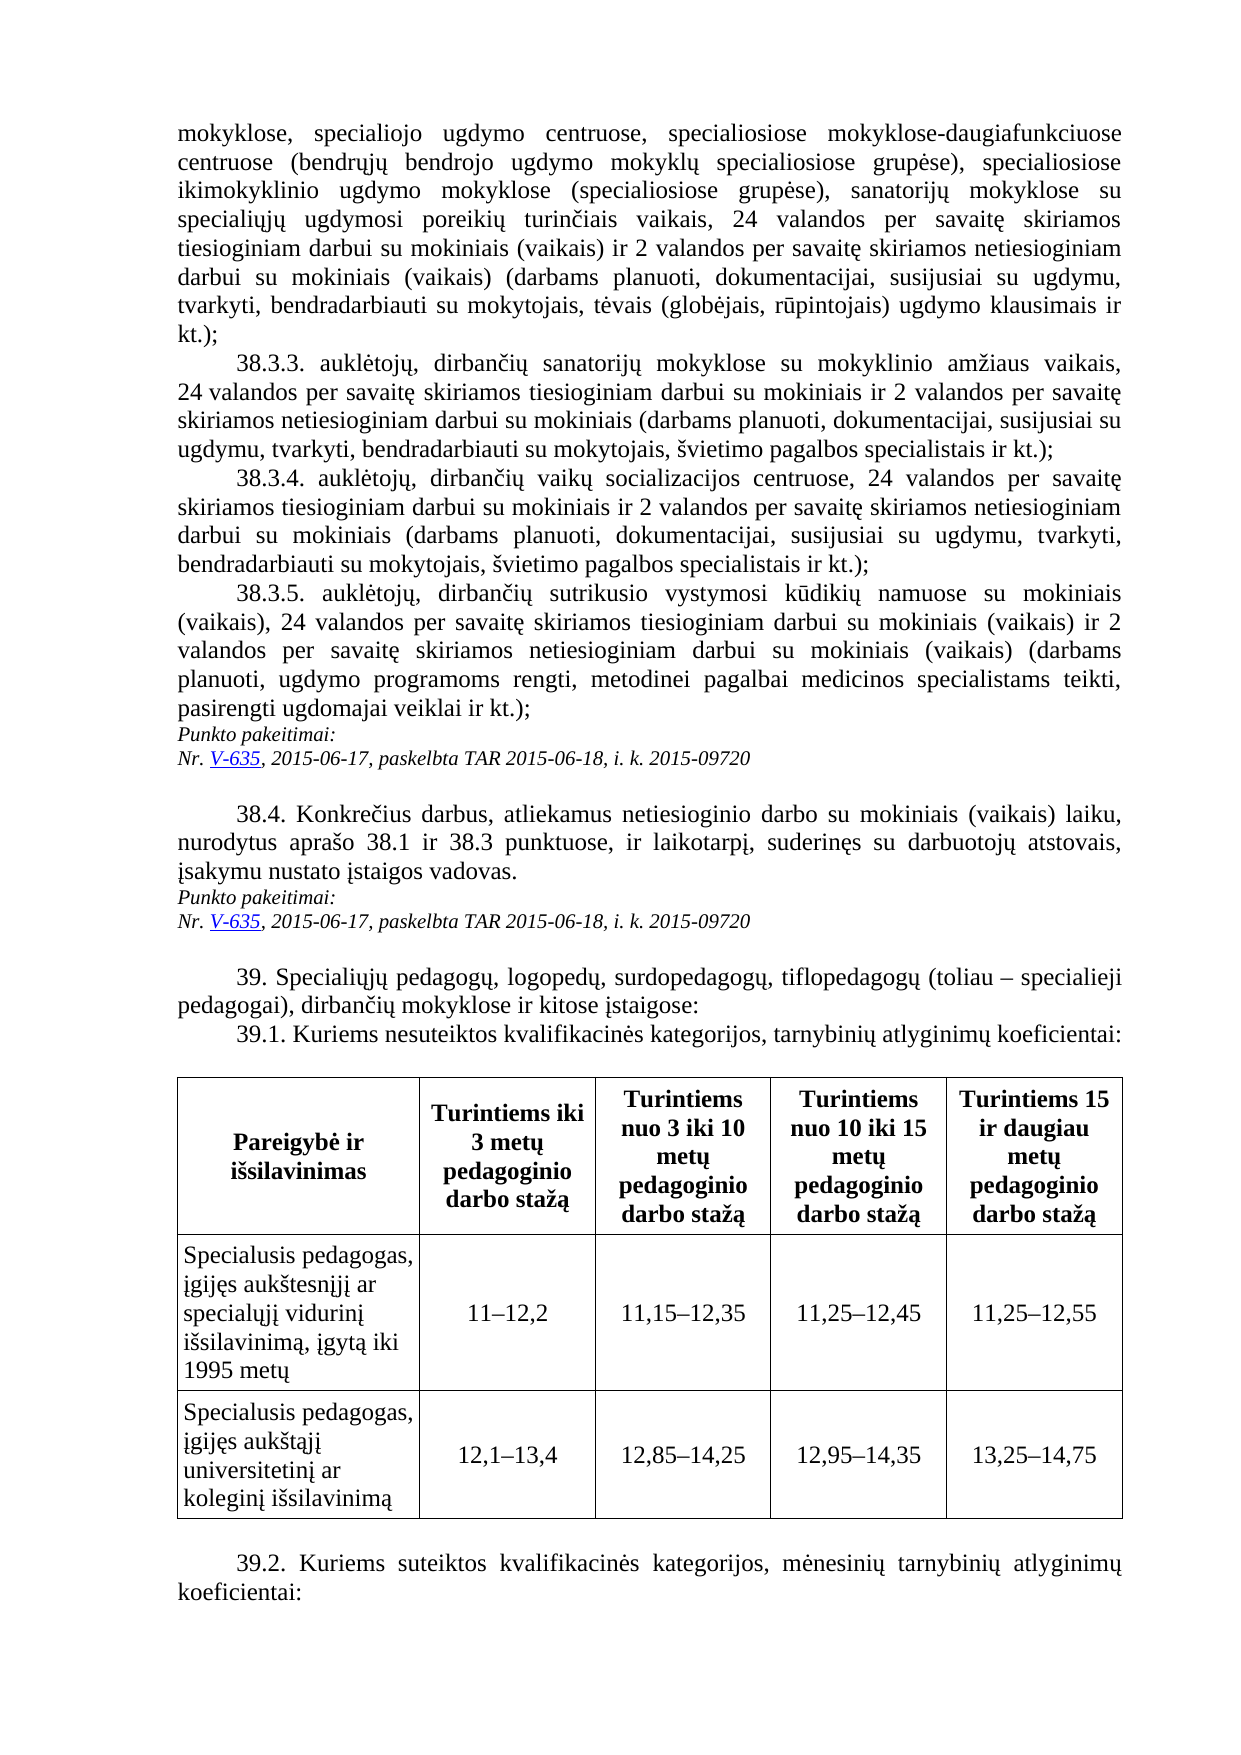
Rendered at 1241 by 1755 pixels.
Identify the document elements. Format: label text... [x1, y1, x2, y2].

text mokyklose, specialiojo ugdymo centruose, specialiosiose mokyklose-daugiafunkciuose centruose (bendrųjų bendrojo ugdymo mokyklų specialiosiose grupėse), specialiosiose ikimokyklinio ugdymo mokyklose (specialiosiose grupėse), sanatorijų mokyklose su specialiųjų ugdymosi poreikių turinčiais vaikais, 24 valandos per savaitę skiriamos tiesioginiam darbui su mokiniais (vaikais) ir 2 valandos per savaitę skiriamos netiesioginiam darbui su mokiniais (vaikais) (darbams planuoti, dokumentacijai, susijusiai su ugdymu, tvarkyti, bendradarbiauti su mokytojais, tėvais (globėjais, rūpintojais) ugdymo klausimais ir kt.); [177, 118, 1122, 348]
text 38.4. Konkrečius darbus, atliekamus netiesioginio darbo su mokiniais (vaikais) laiku, nurodytus aprašo 38.1 ir 38.3 punktuose, ir laikotarpį, suderinęs su darbuotojų atstovais, įsakymu nustato įstaigos vadovas. [177, 799, 1122, 885]
text Punkto pakeitimai: [177, 885, 1122, 909]
text 39.1. Kuriems nesuteiktos kvalifikacinės kategorijos, tarnybinių atlyginimų koeficientai: [177, 1019, 1122, 1048]
table_cell Specialusis pedagogas, įgijęs aukštąjį universitetinį ar koleginį išsilavinimą [178, 1391, 419, 1518]
text Nr. V-635, 2015-06-17, paskelbta TAR 2015-06-18, i. k. 2015-09720 [177, 746, 1122, 770]
table_cell 13,25–14,75 [947, 1391, 1122, 1518]
table_header Turintiems iki 3 metų pedagoginio darbo stažą [420, 1078, 595, 1233]
table_cell Specialusis pedagogas, įgijęs aukštesnįjį ar specialųjį vidurinį išsilavinimą, įgytą iki 1995 metų [178, 1235, 419, 1390]
table_cell 11,15–12,35 [596, 1235, 770, 1390]
text 38.3.3. auklėtojų, dirbančių sanatorijų mokyklose su mokyklinio amžiaus vaikais, 24 valandos per savaitę skiriamos tiesioginiam darbui su mokiniais ir 2 valandos per savaitę skiriamos netiesioginiam darbui su mokiniais (darbams planuoti, dokumentacijai, susijusiai su ugdymu, tvarkyti, bendradarbiauti su mokytojais, švietimo pagalbos specialistais ir kt.); [177, 348, 1122, 463]
table_cell 12,85–14,25 [596, 1391, 770, 1518]
text Punkto pakeitimai: [177, 722, 1122, 746]
table_cell 11,25–12,45 [771, 1235, 946, 1390]
table_header Turintiems 15 ir daugiau metų pedagoginio darbo stažą [947, 1078, 1122, 1233]
table_header Turintiems nuo 3 iki 10 metų pedagoginio darbo stažą [596, 1078, 770, 1233]
table_cell 12,1–13,4 [420, 1391, 595, 1518]
table_cell 11–12,2 [420, 1235, 595, 1390]
text Nr. V-635, 2015-06-17, paskelbta TAR 2015-06-18, i. k. 2015-09720 [177, 909, 1122, 933]
text 39. Specialiųjų pedagogų, logopedų, surdopedagogų, tiflopedagogų (toliau – specialieji pedagogai), dirbančių mokyklose ir kitose įstaigose: [177, 962, 1122, 1019]
table_cell 11,25–12,55 [947, 1235, 1122, 1390]
text 38.3.4. auklėtojų, dirbančių vaikų socializacijos centruose, 24 valandos per savaitę skiriamos tiesioginiam darbui su mokiniais ir 2 valandos per savaitę skiriamos netiesioginiam darbui su mokiniais (darbams planuoti, dokumentacijai, susijusiai su ugdymu, tvarkyti, bendradarbiauti su mokytojais, švietimo pagalbos specialistais ir kt.); [177, 463, 1122, 578]
table_cell 12,95–14,35 [771, 1391, 946, 1518]
text 38.3.5. auklėtojų, dirbančių sutrikusio vystymosi kūdikių namuose su mokiniais (vaikais), 24 valandos per savaitę skiriamos tiesioginiam darbui su mokiniais (vaikais) ir 2 valandos per savaitę skiriamos netiesioginiam darbui su mokiniais (vaikais) (darbams planuoti, ugdymo programoms rengti, metodinei pagalbai medicinos specialistams teikti, pasirengti ugdomajai veiklai ir kt.); [177, 578, 1122, 722]
table_header Pareigybė ir išsilavinimas [178, 1078, 419, 1233]
text 39.2. Kuriems suteiktos kvalifikacinės kategorijos, mėnesinių tarnybinių atlyginimų koeficientai: [177, 1548, 1122, 1605]
table_header Turintiems nuo 10 iki 15 metų pedagoginio darbo stažą [771, 1078, 946, 1233]
